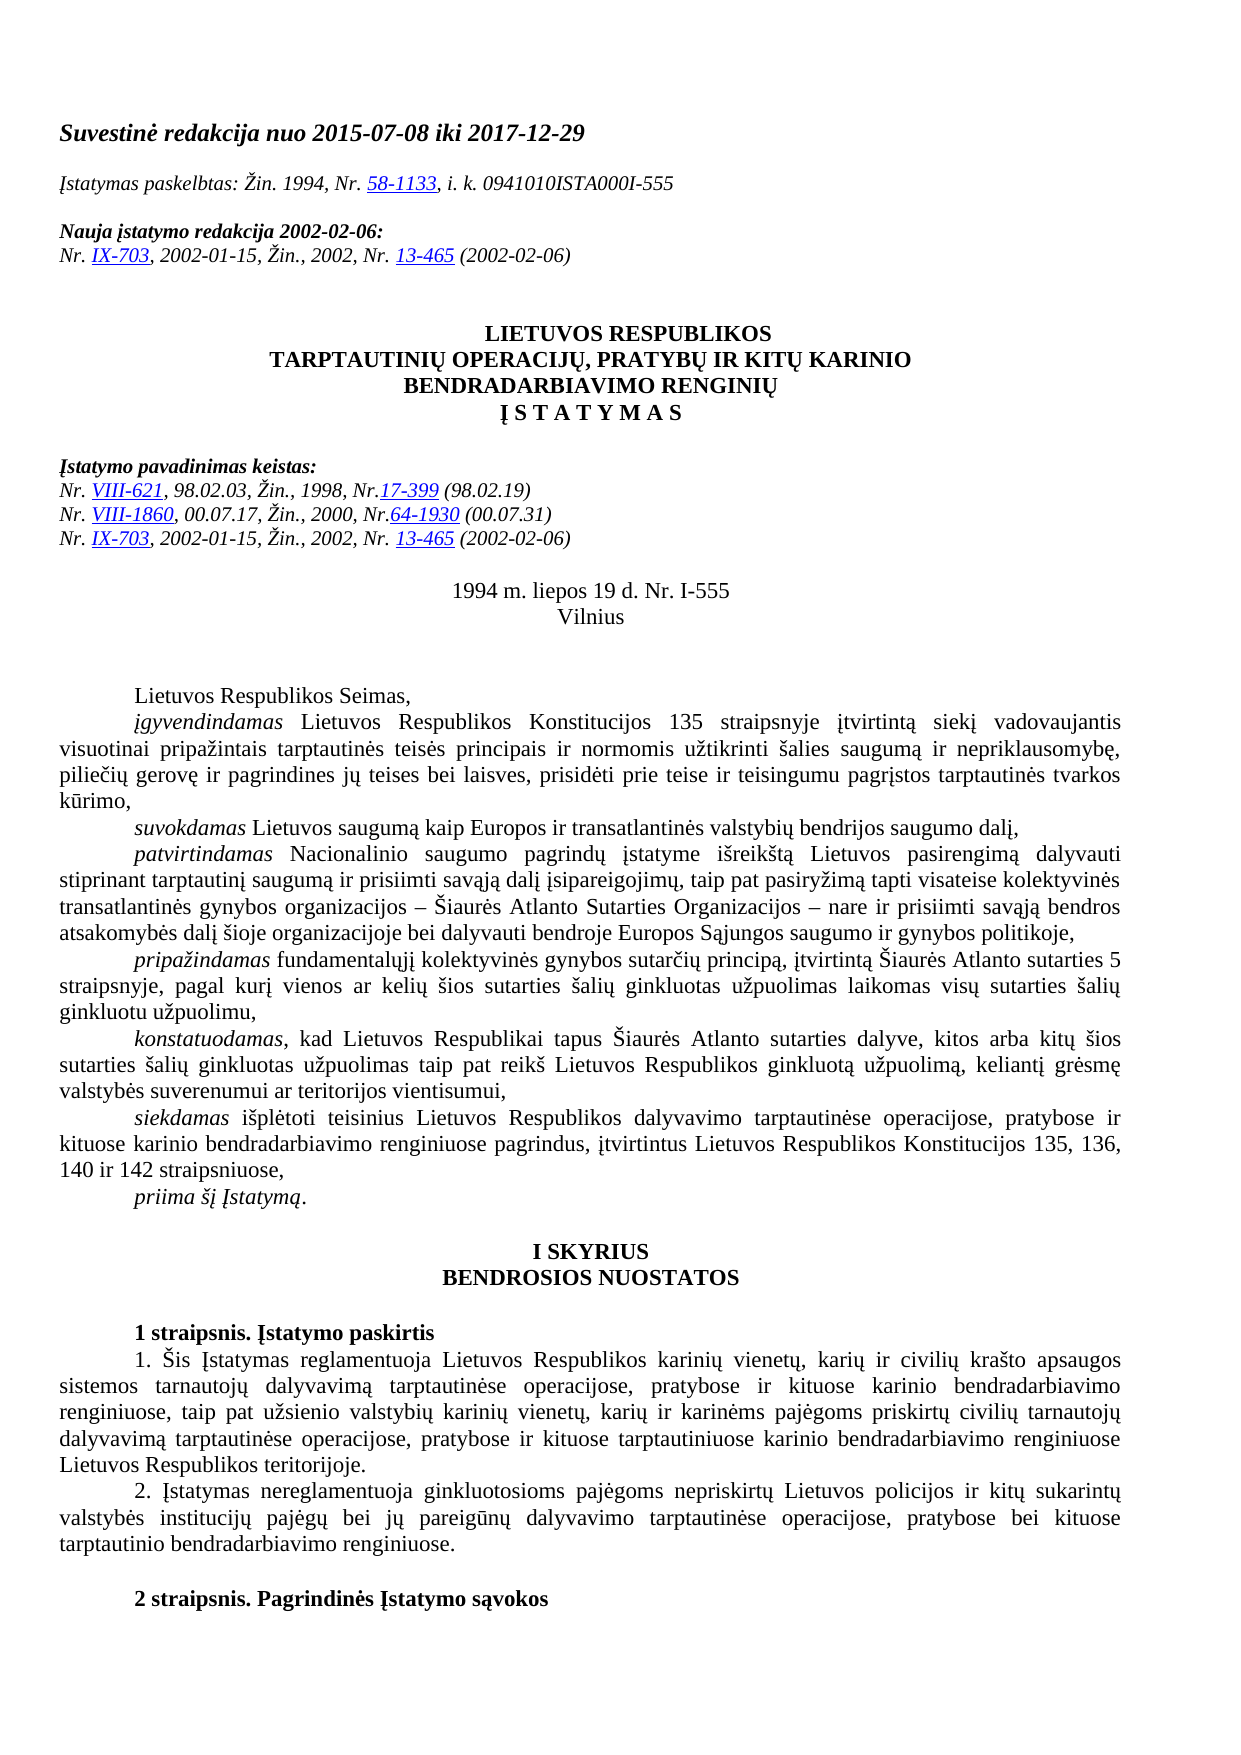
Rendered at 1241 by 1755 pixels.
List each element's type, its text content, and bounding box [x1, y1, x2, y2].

text I SKYRIUS BENDROSIOS NUOSTATOS [59, 1238, 1122, 1319]
text Suvestinė redakcija nuo 2015-07-08 iki 2017-12-29 [59, 118, 1122, 147]
text pripažindamas fundamentalųjį kolektyvinės gynybos sutarčių principą, įtvirtintą Šiaurės Atlanto sutarties 5 straipsnyje, pagal kurį vienos ar kelių šios sutarties šalių ginkluotas užpuolimas laikomas visų sutarties šalių ginkluotu užpuolimu, [59, 946, 1122, 1025]
text Nr. IX-703, 2002-01-15, Žin., 2002, Nr. 13-465 (2002-02-06) [59, 243, 1122, 267]
text Įstatymas paskelbtas: Žin. 1994, Nr. 58-1133, i. k. 0941010ISTA000I-555 [59, 171, 1122, 195]
text siekdamas išplėtoti teisinius Lietuvos Respublikos dalyvavimo tarptautinėse operacijose, pratybose ir kituose karinio bendradarbiavimo renginiuose pagrindus, įtvirtintus Lietuvos Respublikos Konstitucijos 135, 136, 140 ir 142 straipsniuose, [59, 1104, 1122, 1183]
text Nr. VIII-621, 98.02.03, Žin., 1998, Nr.17-399 (98.02.19) [59, 478, 1122, 502]
text įgyvendindamas Lietuvos Respublikos Konstitucijos 135 straipsnyje įtvirtintą siekį vadovaujantis visuotinai pripažintais tarptautinės teisės principais ir normomis užtikrinti šalies saugumą ir nepriklausomybę, piliečių gerovę ir pagrindines jų teises bei laisves, prisidėti prie teise ir teisingumu pagrįstos tarptautinės tvarkos kūrimo, [59, 708, 1122, 814]
text 2. Įstatymas nereglamentuoja ginkluotosioms pajėgoms nepriskirtų Lietuvos policijos ir kitų sukarintų valstybės institucijų pajėgų bei jų pareigūnų dalyvavimo tarptautinėse operacijose, pratybose bei kituose tarptautinio bendradarbiavimo renginiuose. [59, 1477, 1122, 1557]
text suvokdamas Lietuvos saugumą kaip Europos ir transatlantinės valstybių bendrijos saugumo dalį, [59, 814, 1122, 840]
text Vilnius [59, 603, 1122, 629]
text LIETUVOS RESPUBLIKOS TARPTAUTINIŲ OPERACIJŲ, PRATYBŲ IR KITŲ KARINIO BENDRADARBIAVIMO RENGINIŲ Į S T A T Y M A S [59, 320, 1122, 454]
text 1994 m. liepos 19 d. Nr. I-555 [59, 577, 1122, 603]
text 1. Šis Įstatymas reglamentuoja Lietuvos Respublikos karinių vienetų, karių ir civilių krašto apsaugos sistemos tarnautojų dalyvavimą tarptautinėse operacijose, pratybose ir kituose karinio bendradarbiavimo renginiuose, taip pat užsienio valstybių karinių vienetų, karių ir karinėms pajėgoms priskirtų civilių tarnautojų dalyvavimą tarptautinėse operacijose, pratybose ir kituose tarptautiniuose karinio bendradarbiavimo renginiuose Lietuvos Respublikos teritorijoje. [59, 1346, 1122, 1477]
text Įstatymo pavadinimas keistas: [59, 454, 1122, 478]
text patvirtindamas Nacionalinio saugumo pagrindų įstatyme išreikštą Lietuvos pasirengimą dalyvauti stiprinant tarptautinį saugumą ir prisiimti savąją dalį įsipareigojimų, taip pat pasiryžimą tapti visateise kolektyvinės transatlantinės gynybos organizacijos – Šiaurės Atlanto Sutarties Organizacijos – nare ir prisiimti savąją bendros atsakomybės dalį šioje organizacijoje bei dalyvauti bendroje Europos Sąjungos saugumo ir gynybos politikoje, [59, 840, 1122, 946]
text Lietuvos Respublikos Seimas, [59, 682, 1122, 708]
text Nr. IX-703, 2002-01-15, Žin., 2002, Nr. 13-465 (2002-02-06) [59, 526, 1122, 550]
text 1 straipsnis. Įstatymo paskirtis [59, 1319, 1122, 1346]
text Nauja įstatymo redakcija 2002-02-06: [59, 219, 1122, 243]
text Nr. VIII-1860, 00.07.17, Žin., 2000, Nr.64-1930 (00.07.31) [59, 502, 1122, 526]
text konstatuodamas, kad Lietuvos Respublikai tapus Šiaurės Atlanto sutarties dalyve, kitos arba kitų šios sutarties šalių ginkluotas užpuolimas taip pat reikš Lietuvos Respublikos ginkluotą užpuolimą, keliantį grėsmę valstybės suverenumui ar teritorijos vientisumui, [59, 1025, 1122, 1104]
text priima šį Įstatymą. [59, 1183, 1122, 1209]
text 2 straipsnis. Pagrindinės Įstatymo sąvokos [59, 1585, 1122, 1612]
